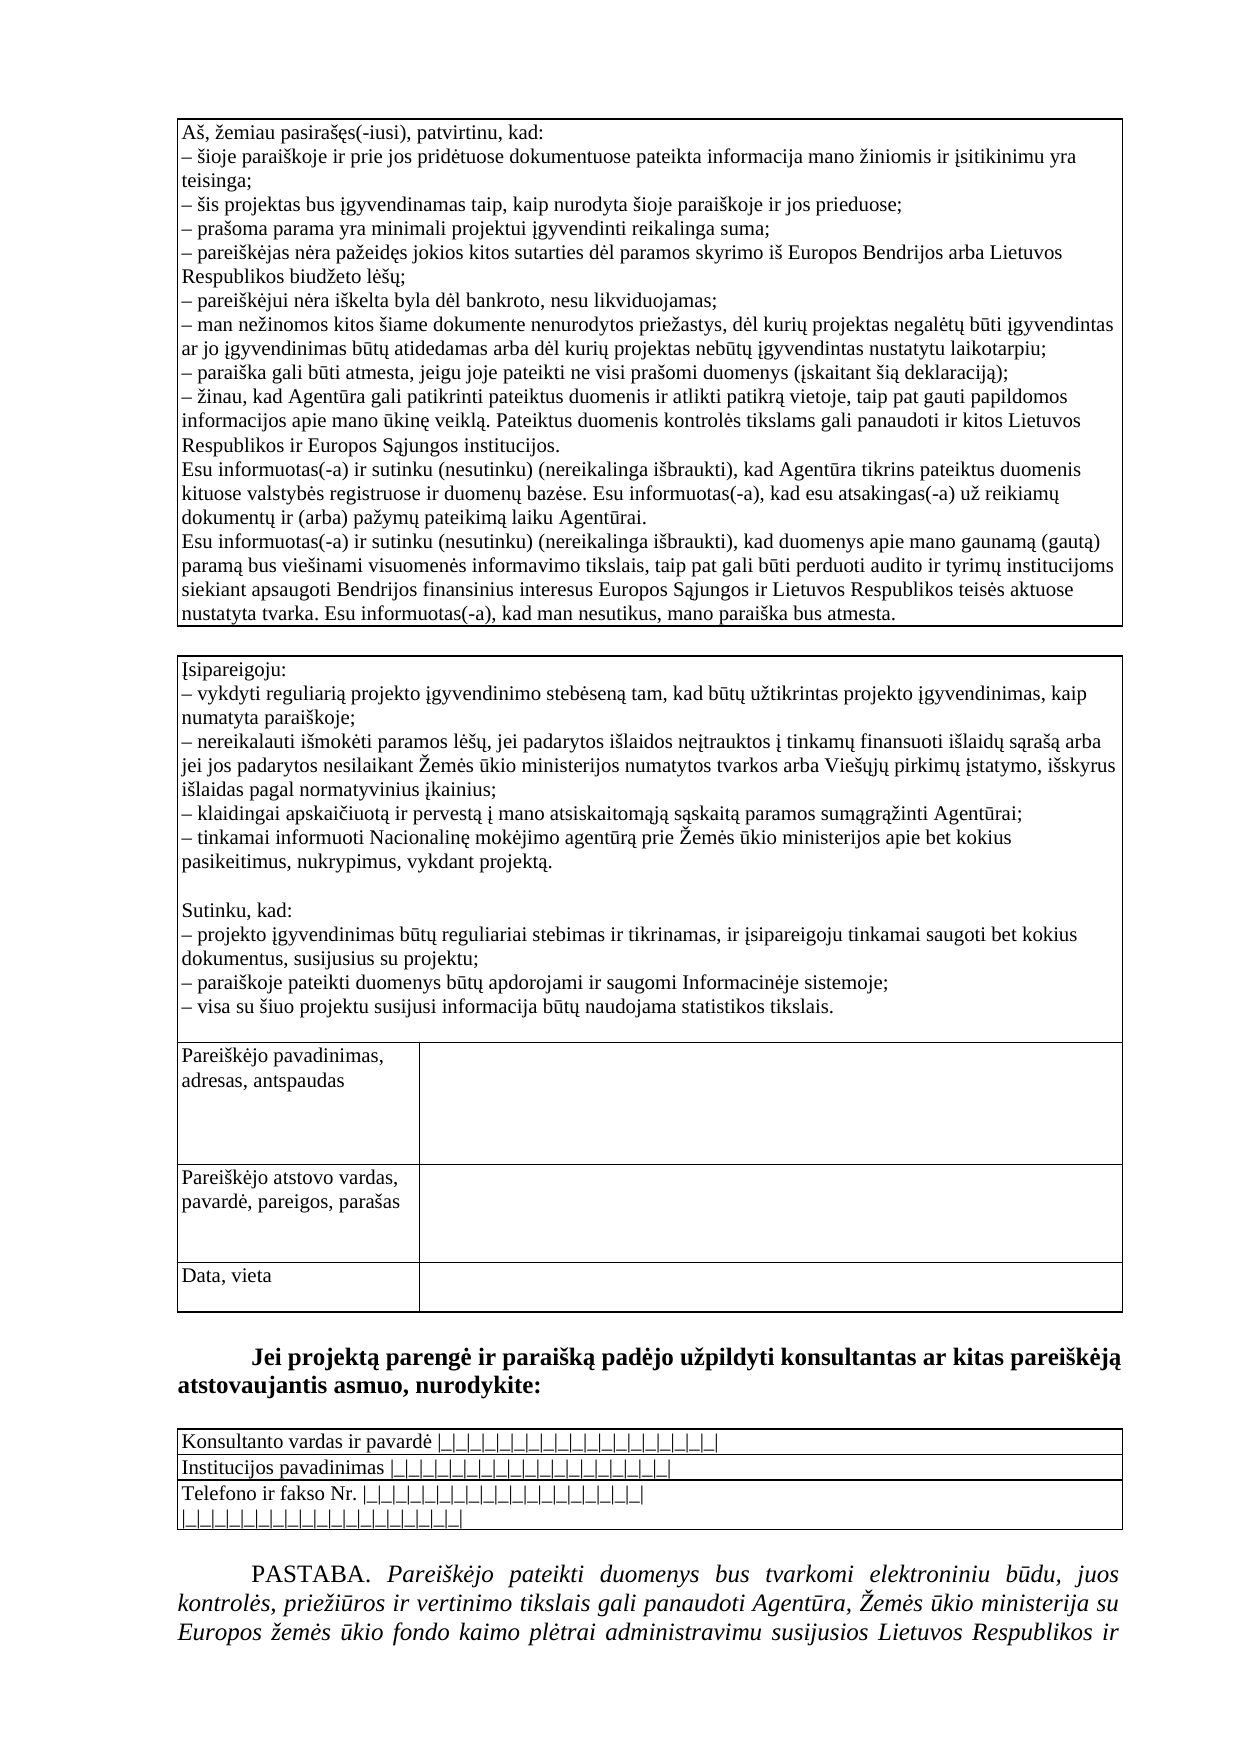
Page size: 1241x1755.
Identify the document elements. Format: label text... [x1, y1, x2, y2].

table_cell [420, 1263, 1122, 1311]
text Jei projektą parengė ir paraišką padėjo užpildyti konsultantas ar kitas pareiškėją atstovaujantis asmuo, nurodykite: [177, 1342, 1122, 1399]
text PASTABA. Pareiškėjo pateikti duomenys bus tvarkomi elektroniniu būdu, juos kontrolės, priežiūros ir vertinimo tikslais gali panaudoti Agentūra, Žemės ūkio ministerija su Europos žemės ūkio fondo kaimo plėtrai administravimu susijusios Lietuvos Respublikos ir [177, 1559, 1122, 1645]
table_cell [420, 1043, 1122, 1164]
table_cell [420, 1165, 1122, 1262]
